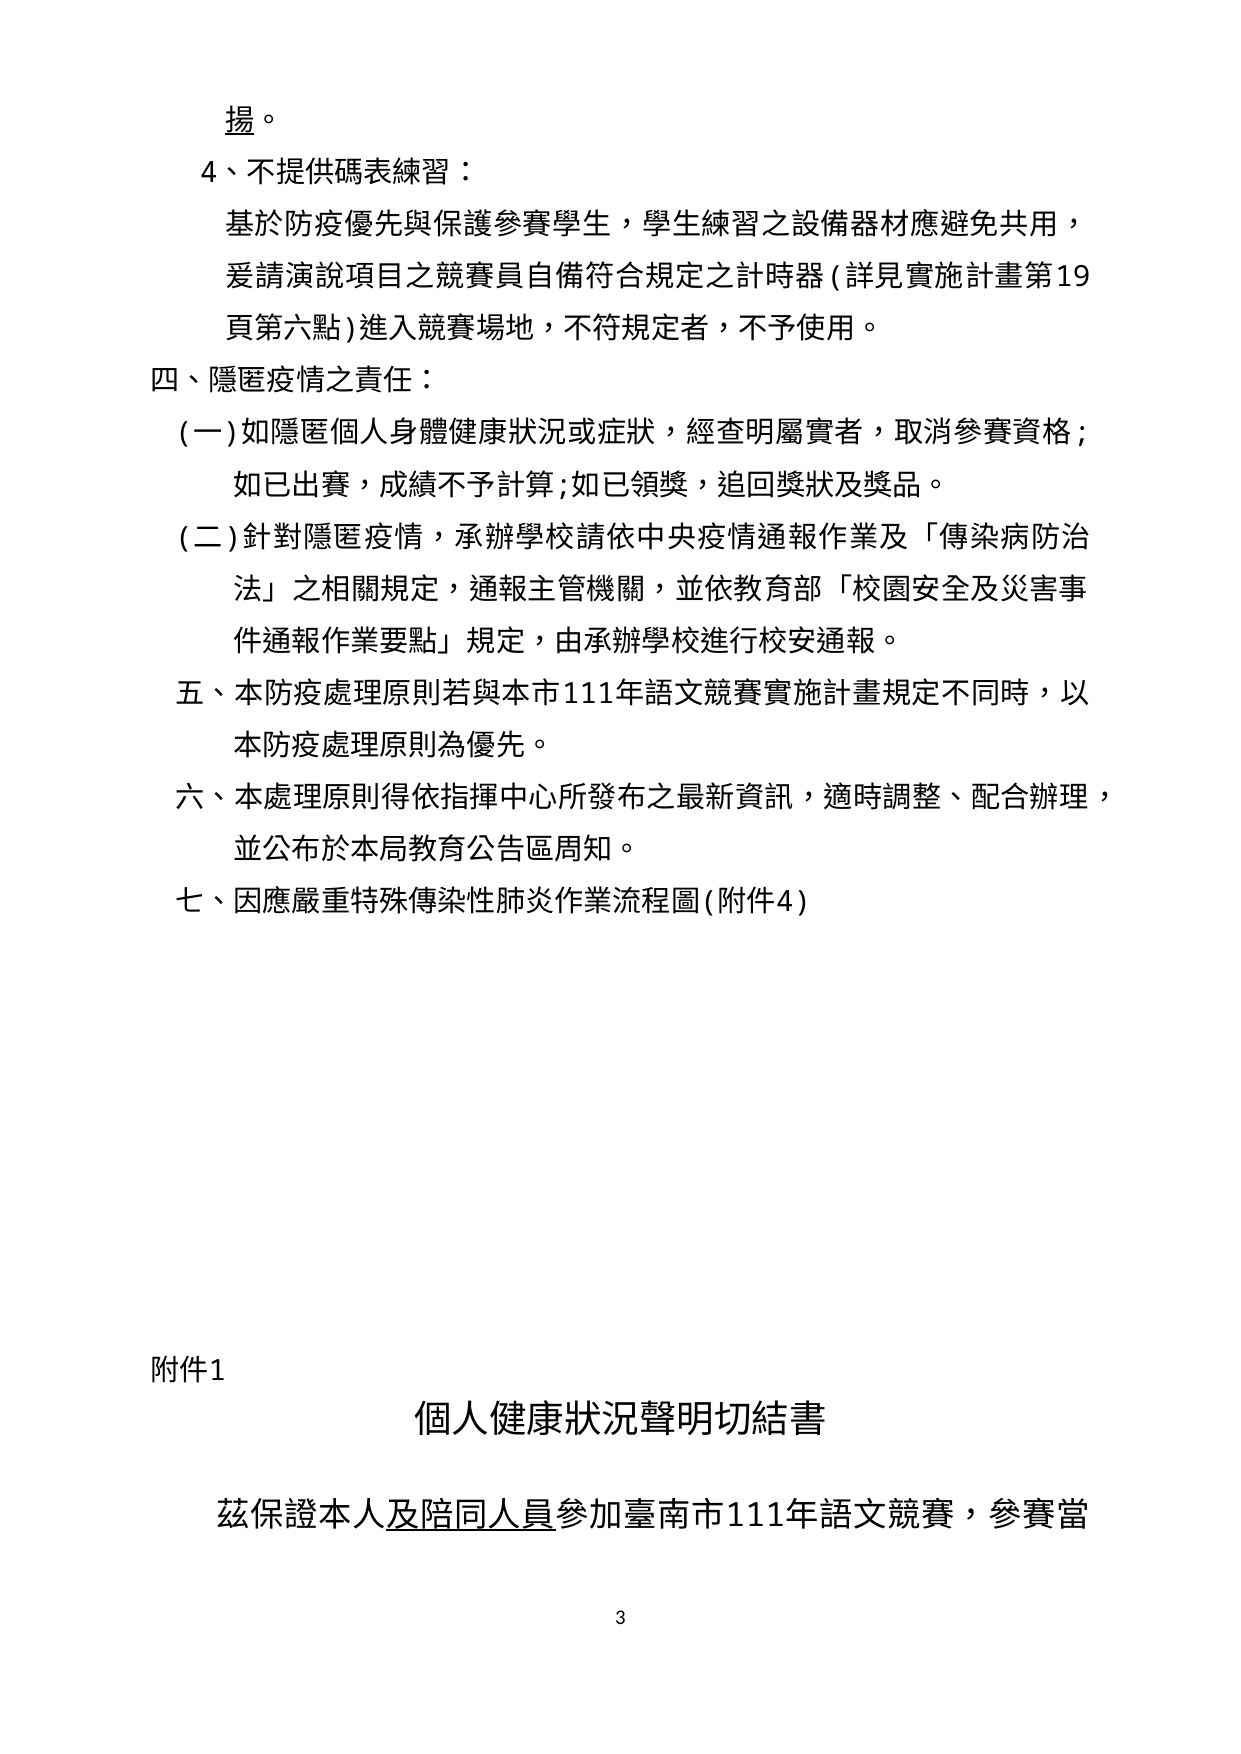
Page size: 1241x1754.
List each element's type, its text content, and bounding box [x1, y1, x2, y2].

text 七、因應嚴重特殊傳染性肺炎作業流程圖(附件4) [175, 870, 1090, 922]
text 基於防疫優先與保護參賽學生，學生練習之設備器材應避免共用，爰請演說項目之競賽員自備符合規定之計時器(詳見實施計畫第19頁第六點)進入競賽場地，不符規定者，不予使用。 [225, 193, 1090, 349]
text 揚。 [225, 89, 1090, 141]
text (一)如隱匿個人身體健康狀況或症狀，經查明屬實者，取消參賽資格;如已出賽，成績不予計算;如已領獎，追回獎狀及獎品。 [175, 401, 1090, 505]
text 四、隱匿疫情之責任： [150, 349, 1090, 401]
text 六、本處理原則得依指揮中心所發布之最新資訊，適時調整、配合辦理，並公布於本局教育公告區周知。 [175, 766, 1090, 870]
text 茲保證本人及陪同人員參加臺南市111年語文競賽，參賽當 [150, 1443, 1090, 1547]
text (二)針對隱匿疫情，承辦學校請依中央疫情通報作業及「傳染病防治法」之相關規定，通報主管機關，並依教育部「校園安全及災害事件通報作業要點」規定，由承辦學校進行校安通報。 [175, 505, 1090, 662]
text 五、本防疫處理原則若與本市111年語文競賽實施計畫規定不同時，以本防疫處理原則為優先。 [175, 662, 1090, 766]
text 附件1 [150, 1339, 1090, 1391]
text 個人健康狀況聲明切結書 [150, 1391, 1090, 1443]
text 4、不提供碼表練習： [200, 141, 1090, 193]
